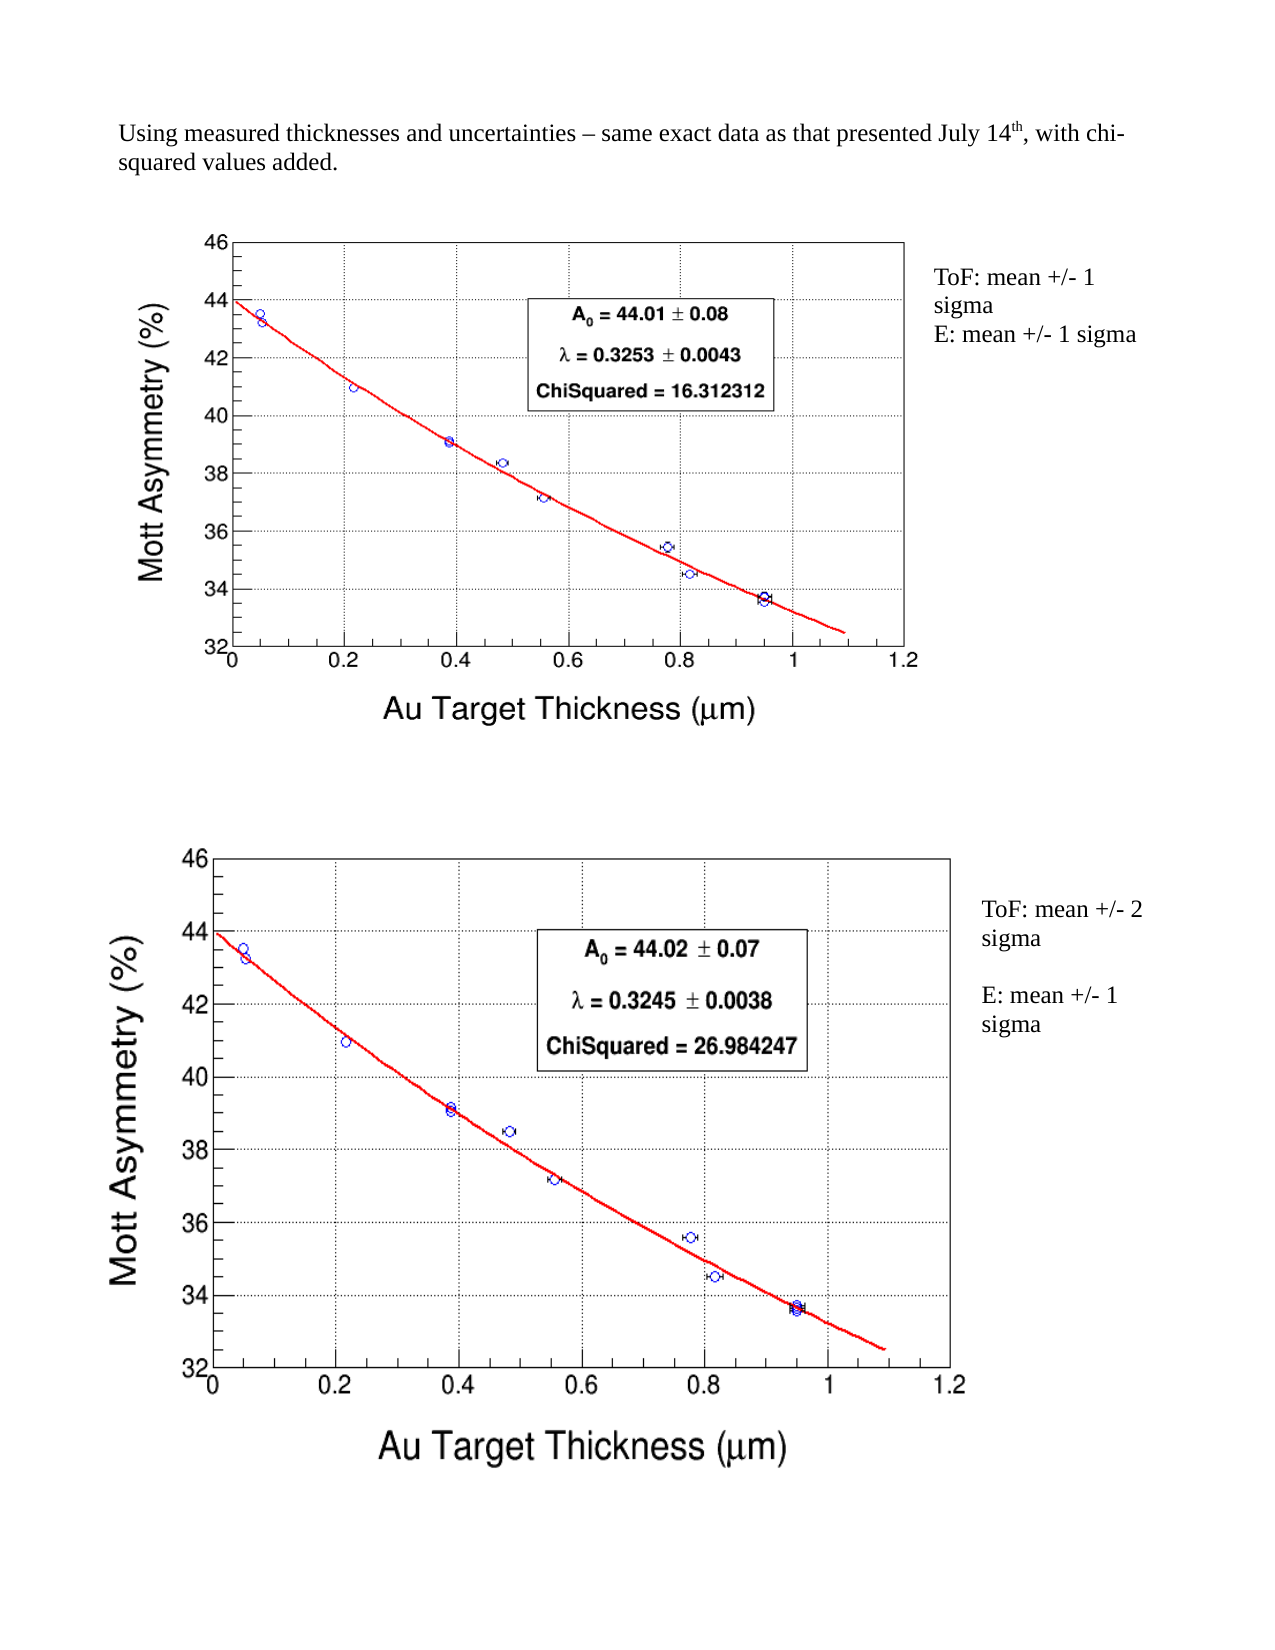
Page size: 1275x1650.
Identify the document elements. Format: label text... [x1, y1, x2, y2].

text ToF: mean +/- 1 sigma [934, 262, 1157, 319]
text Using measured thicknesses and uncertainties – same exact data as that presented July 14th, with chi-squared values added. [118, 118, 1157, 176]
text E: mean +/- 1 sigma [934, 319, 1157, 348]
picture [120, 188, 934, 746]
picture [93, 808, 982, 1492]
text ToF: mean +/- 2 sigma [982, 894, 1157, 952]
text E: mean +/- 1 sigma [982, 981, 1157, 1038]
